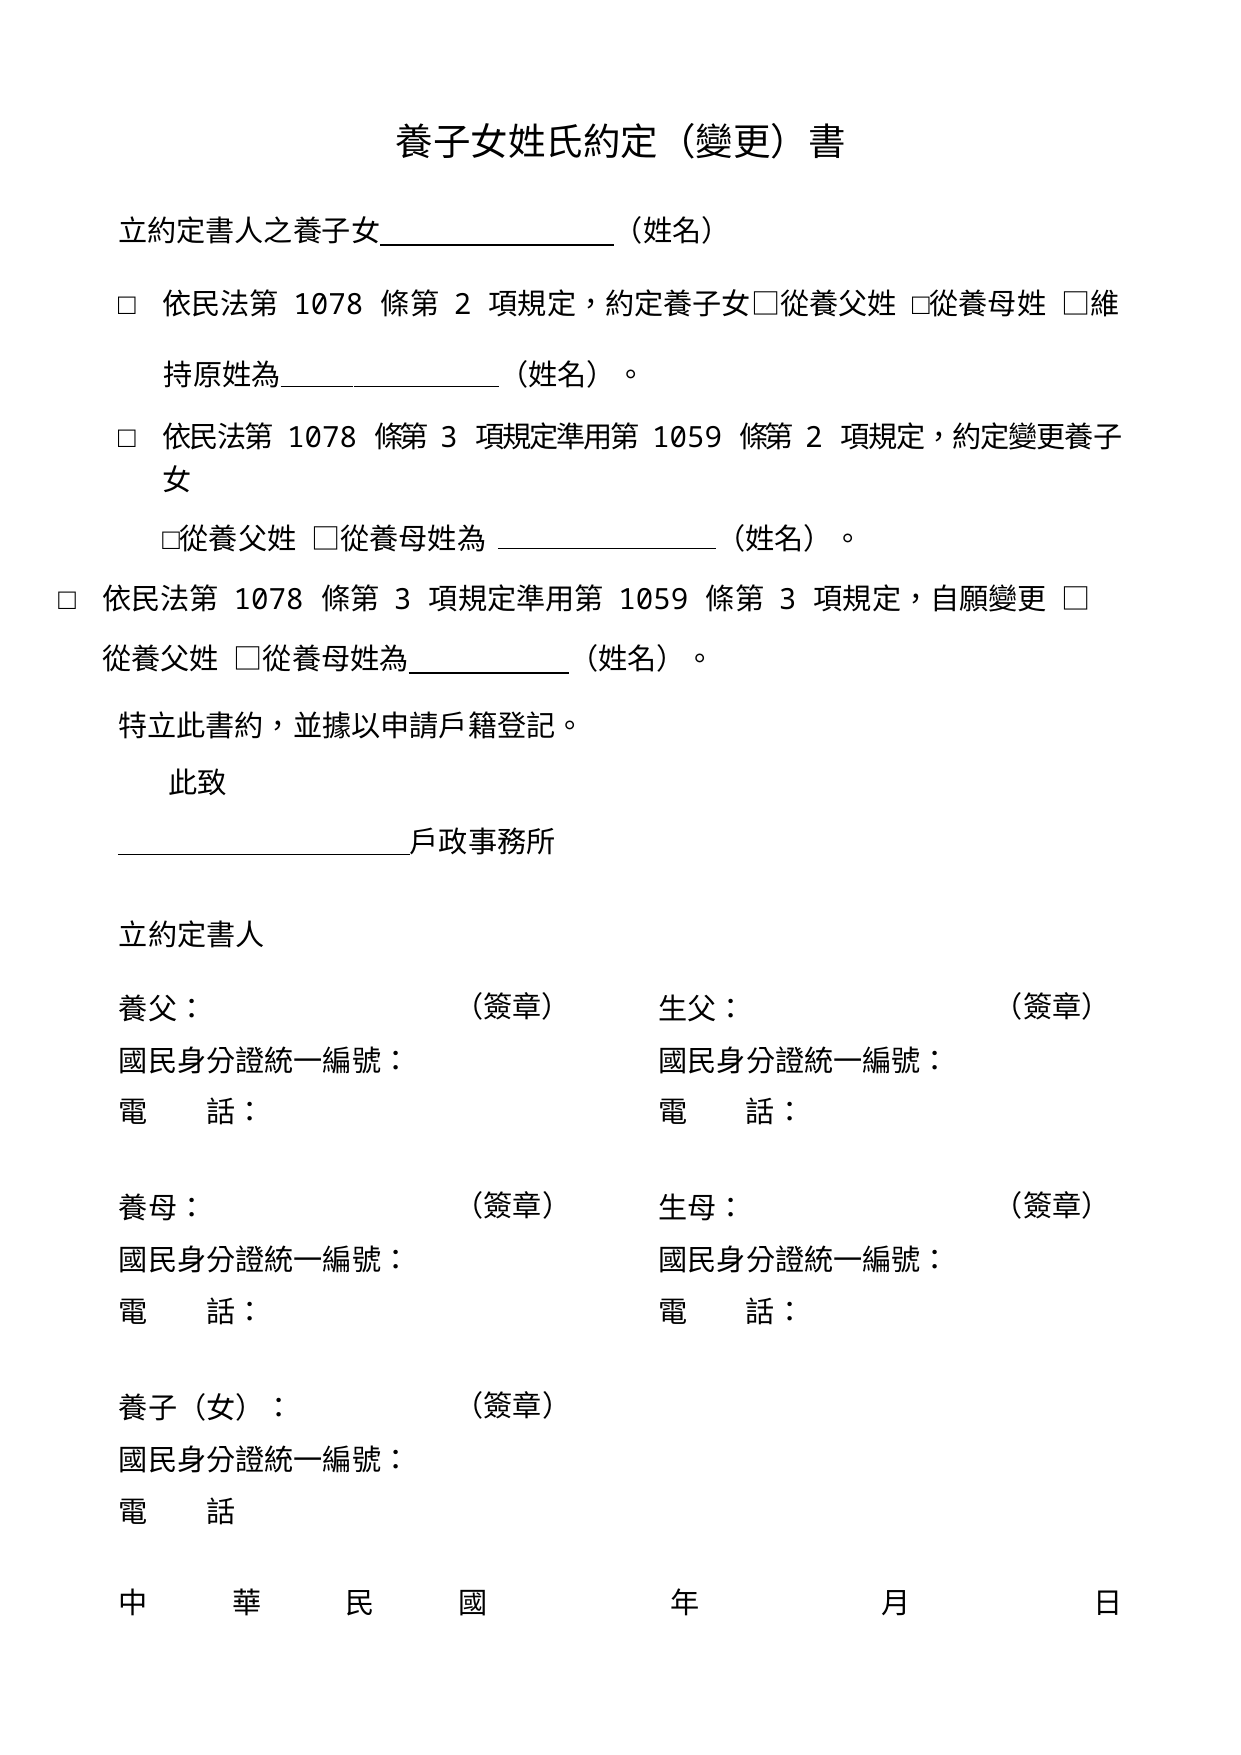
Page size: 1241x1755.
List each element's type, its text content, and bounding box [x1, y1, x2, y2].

table_cell 養母： 國民身分證統一編號： 電 話： [114, 1156, 432, 1356]
table_cell （簽章） [432, 1156, 615, 1356]
table_cell 生父： 國民身分證統一編號： 電 話： [615, 969, 972, 1156]
text 特立此書約，並據以申請戶籍登記。此致 [118, 702, 586, 802]
table_cell 國 [432, 1558, 615, 1623]
table_cell 年 月 [615, 1558, 972, 1623]
text 持原姓為 （姓名）。 [164, 354, 1138, 394]
table_cell （簽章） [432, 1356, 615, 1557]
table_cell 生母： 國民身分證統一編號： 電 話： [615, 1156, 972, 1356]
table_header [432, 918, 1127, 969]
table_cell 中 華 民 [114, 1558, 432, 1623]
table_cell [615, 1356, 972, 1557]
list 依民法第 1078 條第 3 項規定準用第 1059 條第 2 項規定，約定變更養子女 [118, 414, 1138, 498]
text 戶政事務所 [118, 821, 1138, 860]
table_cell 養父： 國民身分證統一編號： 電 話： [114, 969, 432, 1156]
table_cell （簽章） [972, 969, 1127, 1156]
table_cell （簽章） [432, 969, 615, 1156]
table_header 立約定書人 [114, 918, 432, 969]
list 依民法第 1078 條第 2 項規定，約定養子女□從養父姓 □從養母姓 □維 [118, 280, 1138, 323]
text □從養父姓 □從養母姓為 （姓名）。 [162, 516, 1138, 558]
text 養子女姓氏約定（變更）書 [393, 112, 847, 166]
table_cell 日 [972, 1558, 1127, 1623]
table_cell 養子（女）： 國民身分證統一編號： 電 話 [114, 1356, 432, 1557]
table_cell （簽章） [972, 1156, 1127, 1356]
table_cell [972, 1356, 1127, 1557]
subtitle 立約定書人之養子女 （姓名） [118, 208, 1138, 250]
list 依民法第 1078 條第 3 項規定準用第 1059 條第 3 項規定，自願變更 □從養父姓 □從養母姓為 （姓名）。 [58, 576, 1111, 678]
